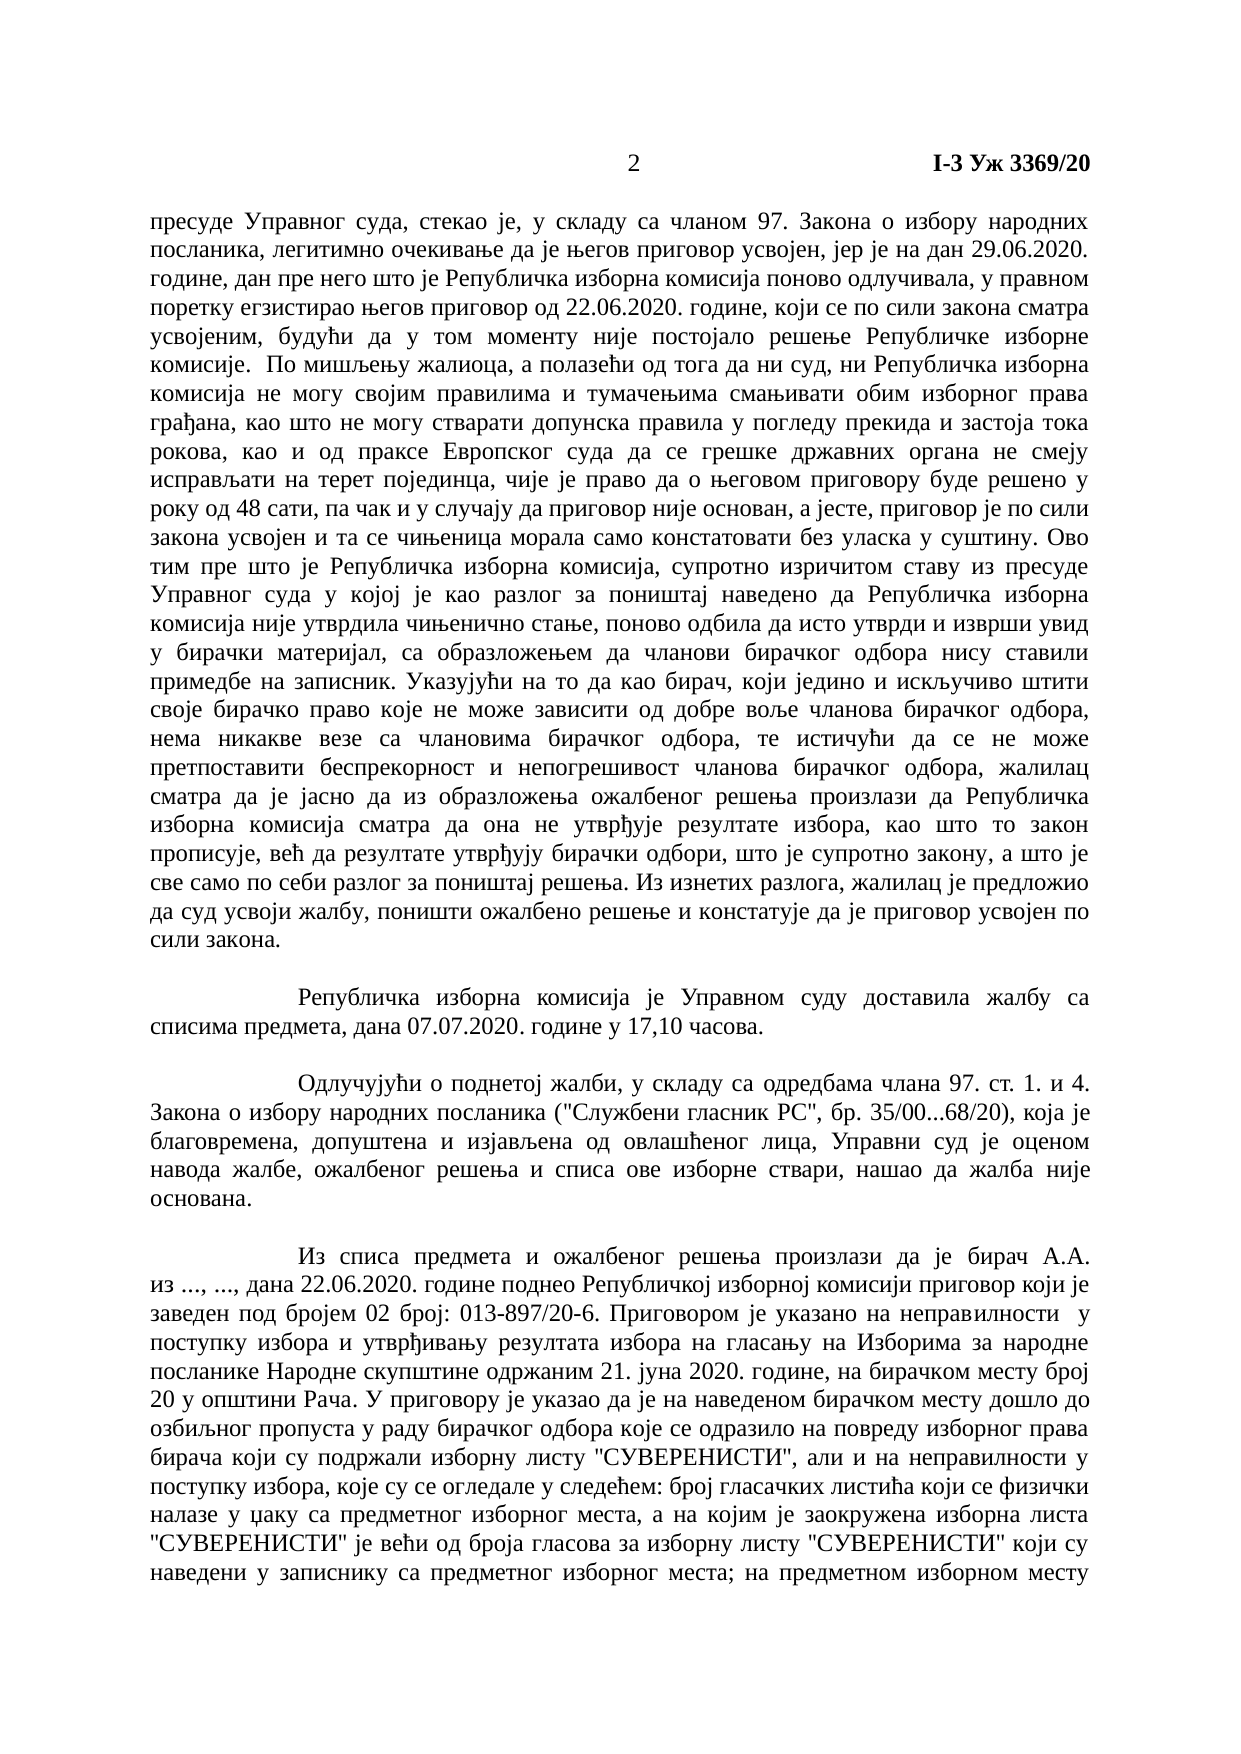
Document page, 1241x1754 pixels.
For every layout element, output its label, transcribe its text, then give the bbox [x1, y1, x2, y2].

text пресуде Управног суда, стекао је, у складу са чланом 97. Закона о избору народних посланика, легитимно очекивање да је његов приговор усвојен, јер је на дан 29.06.2020. године, дан пре него што је Републичка изборна комисија поново одлучивала, у правном поретку егзистирао његов приговор од 22.06.2020. године, који се по сили закона сматра усвојеним, будући да у том моменту није постојало решење Републичке изборне комисије. По мишљењу жалиоца, а полазећи од тога да ни суд, ни Републичка изборна комисија не могу својим правилима и тумачењима смањивати обим изборног права грађана, као што не могу стварати допунска правила у погледу прекида и застоја тока рокова, као и од праксе Европског суда да се грешке државних органа не смеју исправљати на терет појединца, чије је право да о његовом приговору буде решено у року од 48 сати, па чак и у случају да приговор није основан, а јесте, приговор је по сили закона усвојен и та се чињеница морала само констатовати без уласка у суштину. Ово тим пре што је Републичка изборна комисија, супротно изричитом ставу из пресуде Управног суда у којој је као разлог за поништај наведено да Републичка изборна комисија није утврдила чињенично стање, поново одбила да исто утврди и изврши увид у бирачки материјал, са образложењем да чланови бирачког одбора нису ставили примедбе на записник. Указујући на то да као бирач, који једино и искључиво штити своје бирачко право које не може зависити од добре воље чланова бирачког одбора, нема никакве везе са члановима бирачког одбора, те истичући да се не може претпоставити беспрекорност и непогрешивост чланова бирачког одбора, жалилац сматра да је јасно да из образложења ожалбеног решења произлази да Републичка изборна комисија сматра да она не утврђује резултате избора, као што то закон прописује, већ да резултате утврђују бирачки одбори, што је супротно закону, а што је све само по себи разлог за поништај решења. Из изнетих разлога, жалилац је предложио да суд усвоји жалбу, поништи ожалбено решење и констатује да је приговор усвојен по сили закона. [150, 206, 1091, 953]
text Републичка изборна комисија је Управном суду доставила жалбу са списима предмета, дана 07.07.2020. године у 17,10 часова. [150, 982, 1091, 1039]
text Из списа предмета и ожалбеног решења произлази да је бирач A.A. из ..., ..., дана 22.06.2020. године поднео Републичкој изборној комисији приговор који је заведен под бројем 02 број: 013-897/20-6. Приговором је указано на неправилности у поступку избора и утврђивању резултата избора на гласању на Изборима за народне посланике Народне скупштине одржаним 21. јуна 2020. године, на бирачком месту број 20 у општини Рача. У приговору је указао да је на наведеном бирачком месту дошло до озбиљног пропуста у раду бирачког одбора које се одразило на повреду изборног права бирача који су подржали изборну листу ''СУВЕРЕНИСТИ'', али и на неправилности у поступку избора, које су се огледале у следећем: број гласачких листића који се физички налазе у џаку са предметног изборног места, а на којим је заокружена изборна листа ''СУВЕРЕНИСТИ'' је већи од броја гласова за изборну листу ''СУВЕРЕНИСТИ'' који су наведени у записнику са предметног изборног места; на предметном изборном месту [150, 1241, 1091, 1586]
text Одлучујући о поднетој жалби, у складу са одредбама члана 97. ст. 1. и 4. Закона о избору народних посланика (''Службени гласник РС'', бр. 35/00...68/20), која је благовремена, допуштена и изјављена од овлашћеног лица, Управни суд је оценом навода жалбе, ожалбеног решења и списа ове изборне ствари, нашао да жалба није основана. [150, 1068, 1091, 1212]
